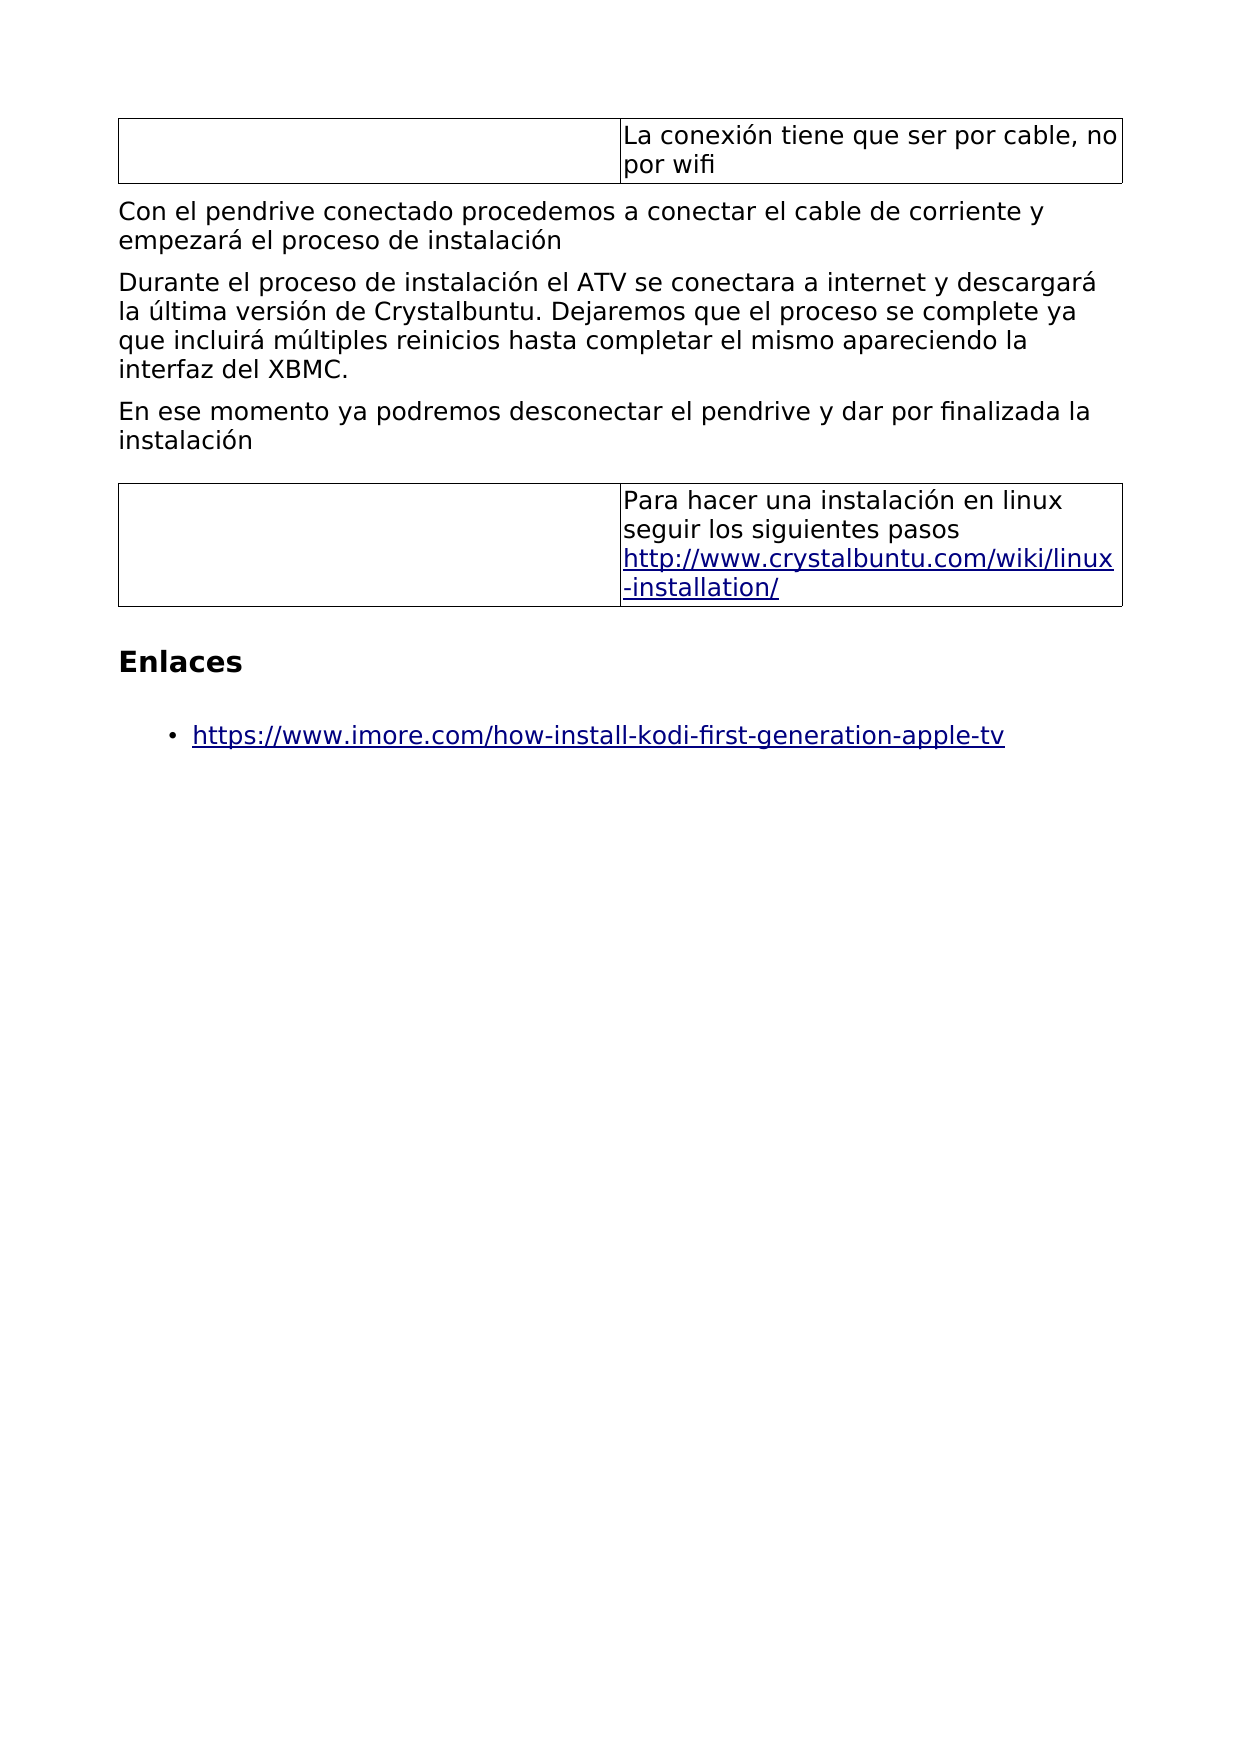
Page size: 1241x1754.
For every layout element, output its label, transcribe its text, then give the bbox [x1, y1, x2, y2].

table_header [119, 484, 620, 606]
subtitle Enlaces [118, 645, 1122, 679]
table_header Para hacer una instalación en linux seguir los siguientes pasos http://www.crystalbuntu.com/wiki/linux-installation/ [621, 484, 1122, 606]
table_header La conexión tiene que ser por cable, no por wifi [621, 119, 1122, 182]
text Durante el proceso de instalación el ATV se conectara a internet y descargará la última versión de Crystalbuntu. Dejaremos que el proceso se complete ya que incluirá múltiples reinicios hasta completar el mismo apareciendo la interfaz del XBMC. [118, 268, 1122, 385]
text Con el pendrive conectado procedemos a conectar el cable de corriente y empezará el proceso de instalación [118, 197, 1122, 256]
table_header [119, 119, 620, 182]
list https://www.imore.com/how-install-kodi-first-generation-apple-tv [177, 721, 1122, 751]
text En ese momento ya podremos desconectar el pendrive y dar por finalizada la instalación [118, 397, 1122, 456]
